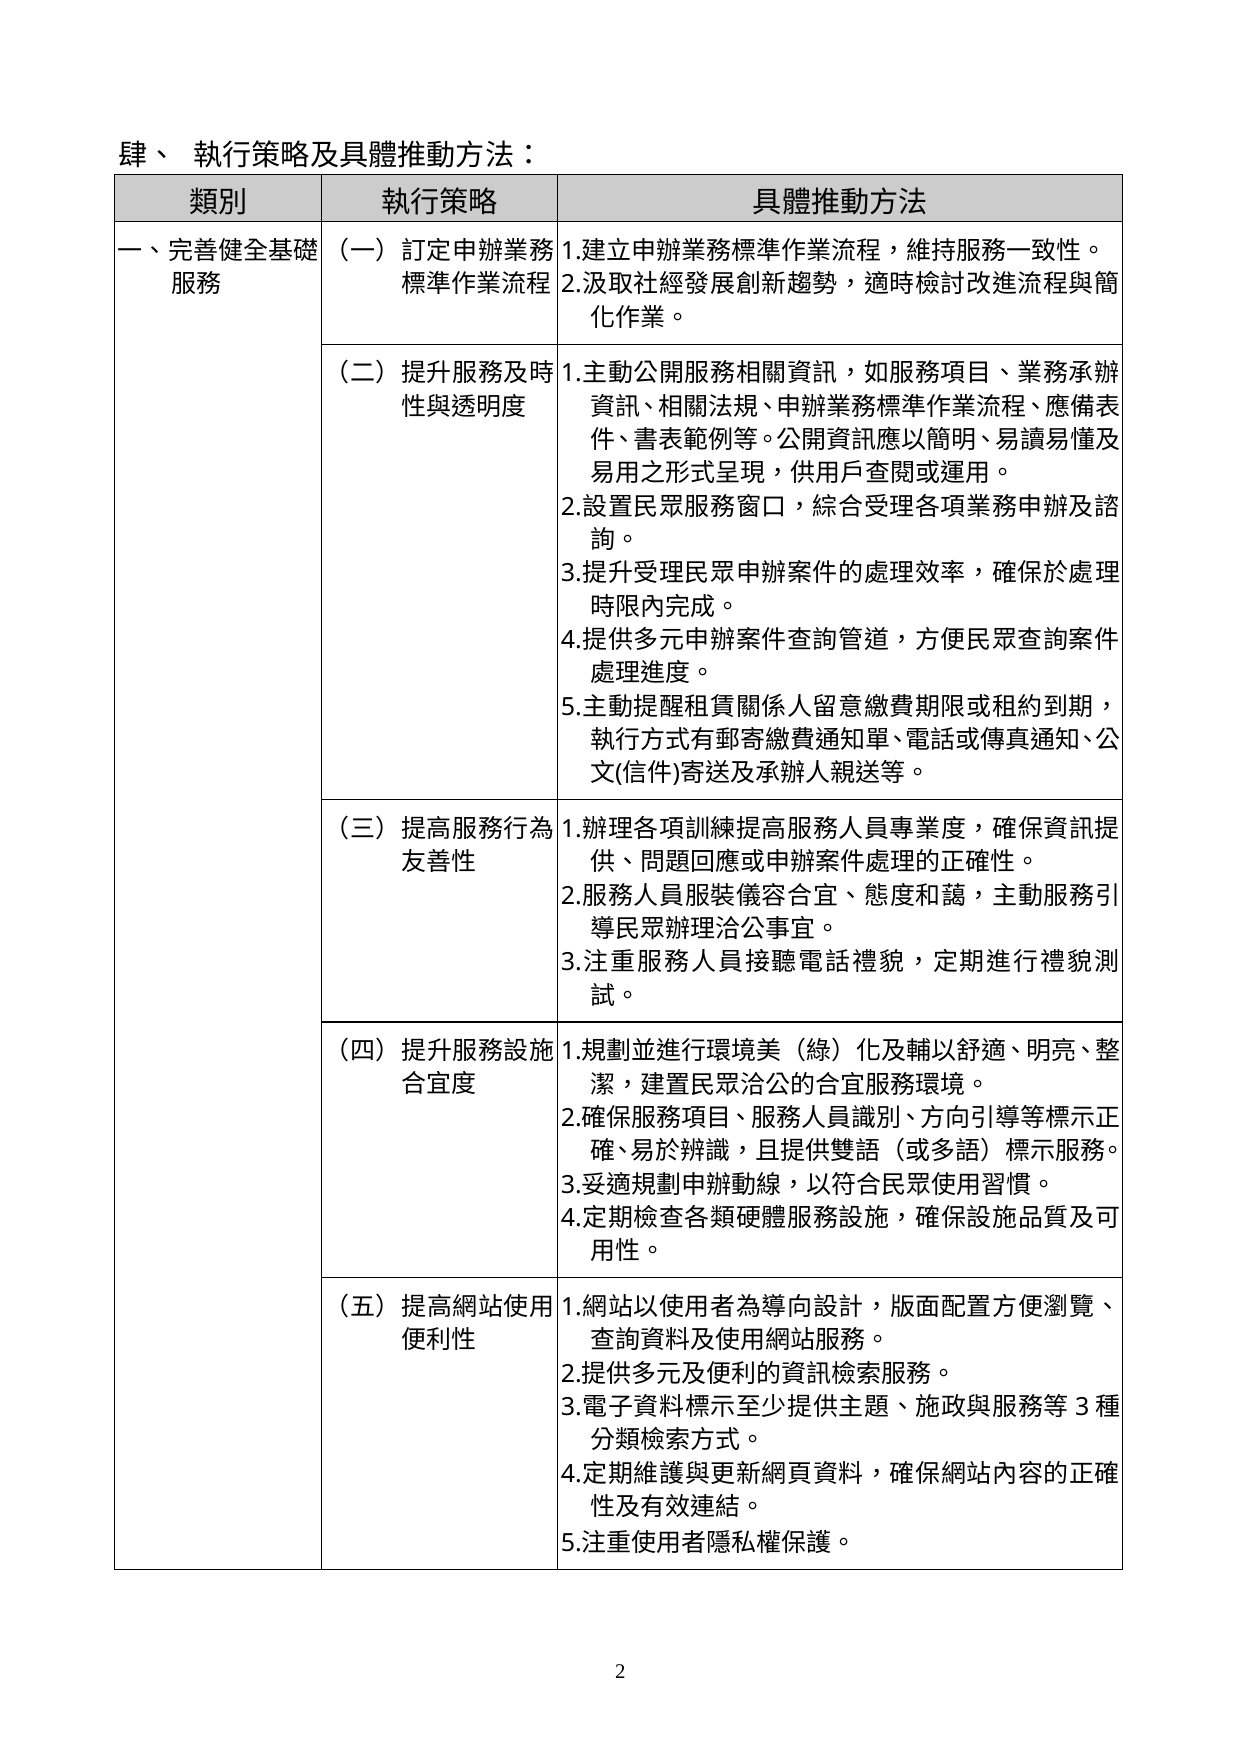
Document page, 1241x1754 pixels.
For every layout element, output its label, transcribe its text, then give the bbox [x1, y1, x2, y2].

table_cell （四）提升服務設施合宜度 [322, 1023, 557, 1277]
table_cell 1.網站以使用者為導向設計，版面配置方便瀏覽、查詢資料及使用網站服務。 2.提供多元及便利的資訊檢索服務。 3.電子資料標示至少提供主題、施政與服務等3種分類檢索方式。 4.定期維護與更新網頁資料，確保網站內容的正確性及有效連結。 5.注重使用者隱私權保護。 [558, 1278, 1122, 1569]
table_cell （五）提高網站使用便利性 [322, 1278, 557, 1569]
table_cell 1.建立申辦業務標準作業流程，維持服務一致性。 2.汲取社經發展創新趨勢，適時檢討改進流程與簡化作業。 [558, 222, 1122, 343]
table_header 執行策略 [322, 175, 557, 221]
table_header 類別 [115, 175, 321, 221]
table_cell 一、完善健全基礎服務 [115, 222, 321, 1569]
list 執行策略及具體推動方法： [118, 128, 1122, 174]
table_cell （一）訂定申辦業務標準作業流程 [322, 222, 557, 343]
table_cell 1.主動公開服務相關資訊，如服務項目、業務承辦資訊、相關法規、申辦業務標準作業流程、應備表件、書表範例等。公開資訊應以簡明、易讀易懂及易用之形式呈現，供用戶查閱或運用。 2.設置民眾服務窗口，綜合受理各項業務申辦及諮詢。 3.提升受理民眾申辦案件的處理效率，確保於處理時限內完成。 4.提供多元申辦案件查詢管道，方便民眾查詢案件處理進度。 5.主動提醒租賃關係人留意繳費期限或租約到期，執行方式有郵寄繳費通知單、電話或傳真通知、公文(信件)寄送及承辦人親送等。 [558, 345, 1122, 799]
table_header 具體推動方法 [558, 175, 1122, 221]
table_cell 1.辦理各項訓練提高服務人員專業度，確保資訊提供、問題回應或申辦案件處理的正確性。 2.服務人員服裝儀容合宜、態度和藹，主動服務引導民眾辦理洽公事宜。 3.注重服務人員接聽電話禮貌，定期進行禮貌測試。 [558, 800, 1122, 1021]
table_cell （二）提升服務及時性與透明度 [322, 345, 557, 799]
table_cell （三）提高服務行為友善性 [322, 800, 557, 1021]
table_cell 1.規劃並進行環境美（綠）化及輔以舒適、明亮、整潔，建置民眾洽公的合宜服務環境。 2.確保服務項目、服務人員識別、方向引導等標示正確、易於辨識，且提供雙語（或多語）標示服務。 3.妥適規劃申辦動線，以符合民眾使用習慣。 4.定期檢查各類硬體服務設施，確保設施品質及可用性。 [558, 1023, 1122, 1277]
